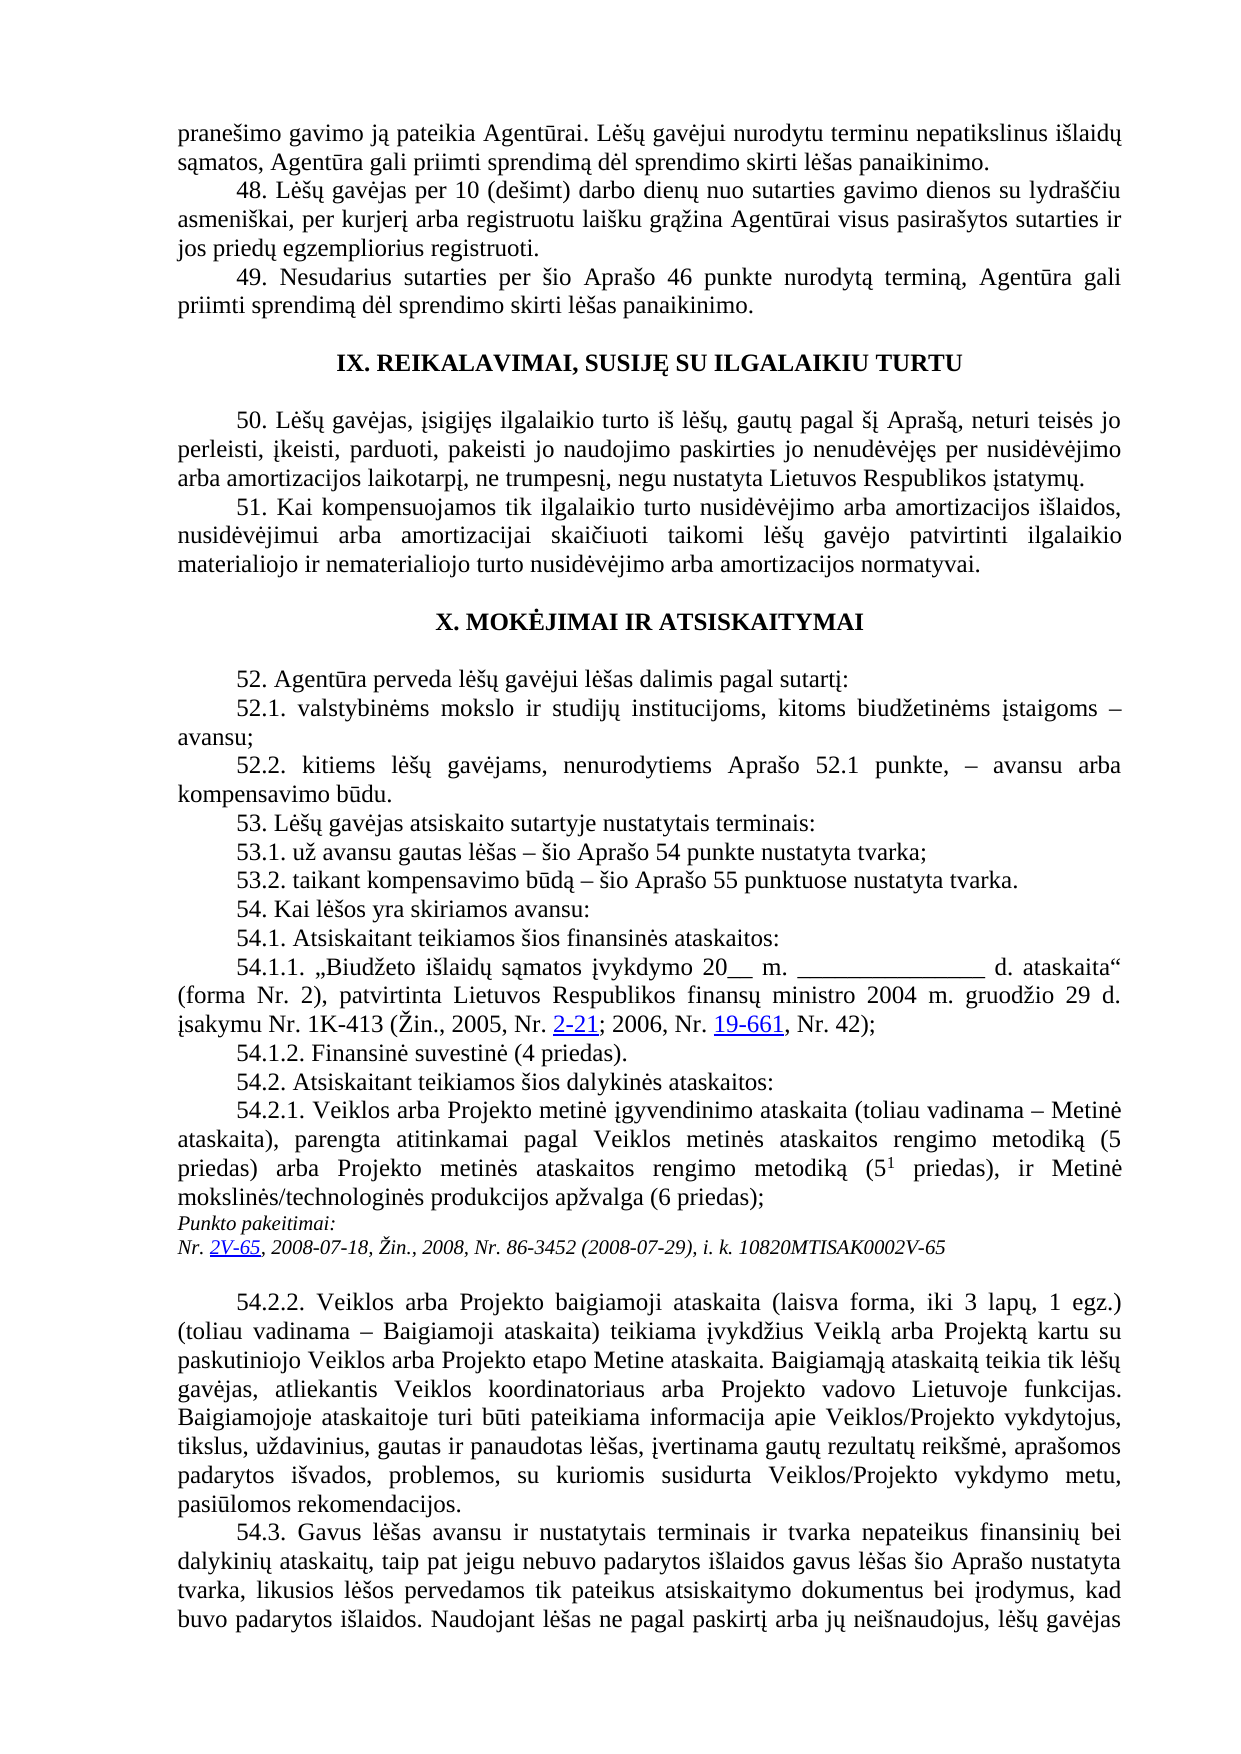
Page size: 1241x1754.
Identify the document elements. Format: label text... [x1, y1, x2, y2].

text 54.1.1. „Biudžeto išlaidų sąmatos įvykdymo 20__ m. _______________ d. ataskaita“ (forma Nr. 2), patvirtinta Lietuvos Respublikos finansų ministro 2004 m. gruodžio 29 d. įsakymu Nr. 1K-413 (Žin., 2005, Nr. 2-21; 2006, Nr. 19-661, Nr. 42); [177, 952, 1122, 1038]
text 54.2.1. Veiklos arba Projekto metinė įgyvendinimo ataskaita (toliau vadinama – Metinė ataskaita), parengta atitinkamai pagal Veiklos metinės ataskaitos rengimo metodiką (5 priedas) arba Projekto metinės ataskaitos rengimo metodiką (51 priedas), ir Metinė mokslinės/technologinės produkcijos apžvalga (6 priedas); [177, 1096, 1122, 1211]
text 54.1. Atsiskaitant teikiamos šios finansinės ataskaitos: [177, 923, 1122, 952]
text IX. REIKALAVIMAI, SUSIJĘ SU ILGALAIKIU TURTU [177, 348, 1122, 377]
text 53. Lėšų gavėjas atsiskaito sutartyje nustatytais terminais: [177, 808, 1122, 837]
text 48. Lėšų gavėjas per 10 (dešimt) darbo dienų nuo sutarties gavimo dienos su lydraščiu asmeniškai, per kurjerį arba registruotu laišku grąžina Agentūrai visus pasirašytos sutarties ir jos priedų egzempliorius registruoti. [177, 176, 1122, 262]
text 54. Kai lėšos yra skiriamos avansu: [177, 894, 1122, 923]
text 53.2. taikant kompensavimo būdą – šio Aprašo 55 punktuose nustatyta tvarka. [177, 866, 1122, 894]
text Nr. 2V-65, 2008-07-18, Žin., 2008, Nr. 86-3452 (2008-07-29), i. k. 10820MTISAK0002V-65 [177, 1235, 1122, 1259]
text pranešimo gavimo ją pateikia Agentūrai. Lėšų gavėjui nurodytu terminu nepatikslinus išlaidų sąmatos, Agentūra gali priimti sprendimą dėl sprendimo skirti lėšas panaikinimo. [177, 118, 1122, 176]
text 50. Lėšų gavėjas, įsigijęs ilgalaikio turto iš lėšų, gautų pagal šį Aprašą, neturi teisės jo perleisti, įkeisti, parduoti, pakeisti jo naudojimo paskirties jo nenudėvėjęs per nusidėvėjimo arba amortizacijos laikotarpį, ne trumpesnį, negu nustatyta Lietuvos Respublikos įstatymų. [177, 406, 1122, 492]
text 51. Kai kompensuojamos tik ilgalaikio turto nusidėvėjimo arba amortizacijos išlaidos, nusidėvėjimui arba amortizacijai skaičiuoti taikomi lėšų gavėjo patvirtinti ilgalaikio materialiojo ir nematerialiojo turto nusidėvėjimo arba amortizacijos normatyvai. [177, 492, 1122, 578]
text 52. Agentūra perveda lėšų gavėjui lėšas dalimis pagal sutartį: [177, 664, 1122, 693]
text 54.3. Gavus lėšas avansu ir nustatytais terminais ir tvarka nepateikus finansinių bei dalykinių ataskaitų, taip pat jeigu nebuvo padarytos išlaidos gavus lėšas šio Aprašo nustatyta tvarka, likusios lėšos pervedamos tik pateikus atsiskaitymo dokumentus bei įrodymus, kad buvo padarytos išlaidos. Naudojant lėšas ne pagal paskirtį arba jų neišnaudojus, lėšų gavėjas [177, 1517, 1122, 1632]
text 53.1. už avansu gautas lėšas – šio Aprašo 54 punkte nustatyta tvarka; [177, 837, 1122, 866]
text 54.2. Atsiskaitant teikiamos šios dalykinės ataskaitos: [177, 1067, 1122, 1096]
text 52.1. valstybinėms mokslo ir studijų institucijoms, kitoms biudžetinėms įstaigoms – avansu; [177, 693, 1122, 751]
text X. MOKĖJIMAI IR ATSISKAITYMAI [177, 607, 1122, 636]
text 54.1.2. Finansinė suvestinė (4 priedas). [177, 1038, 1122, 1067]
text 49. Nesudarius sutarties per šio Aprašo 46 punkte nurodytą terminą, Agentūra gali priimti sprendimą dėl sprendimo skirti lėšas panaikinimo. [177, 262, 1122, 319]
text Punkto pakeitimai: [177, 1211, 1122, 1235]
text 54.2.2. Veiklos arba Projekto baigiamoji ataskaita (laisva forma, iki 3 lapų, 1 egz.) (toliau vadinama – Baigiamoji ataskaita) teikiama įvykdžius Veiklą arba Projektą kartu su paskutiniojo Veiklos arba Projekto etapo Metine ataskaita. Baigiamąją ataskaitą teikia tik lėšų gavėjas, atliekantis Veiklos koordinatoriaus arba Projekto vadovo Lietuvoje funkcijas. Baigiamojoje ataskaitoje turi būti pateikiama informacija apie Veiklos/Projekto vykdytojus, tikslus, uždavinius, gautas ir panaudotas lėšas, įvertinama gautų rezultatų reikšmė, aprašomos padarytos išvados, problemos, su kuriomis susidurta Veiklos/Projekto vykdymo metu, pasiūlomos rekomendacijos. [177, 1287, 1122, 1517]
text 52.2. kitiems lėšų gavėjams, nenurodytiems Aprašo 52.1 punkte, – avansu arba kompensavimo būdu. [177, 751, 1122, 808]
